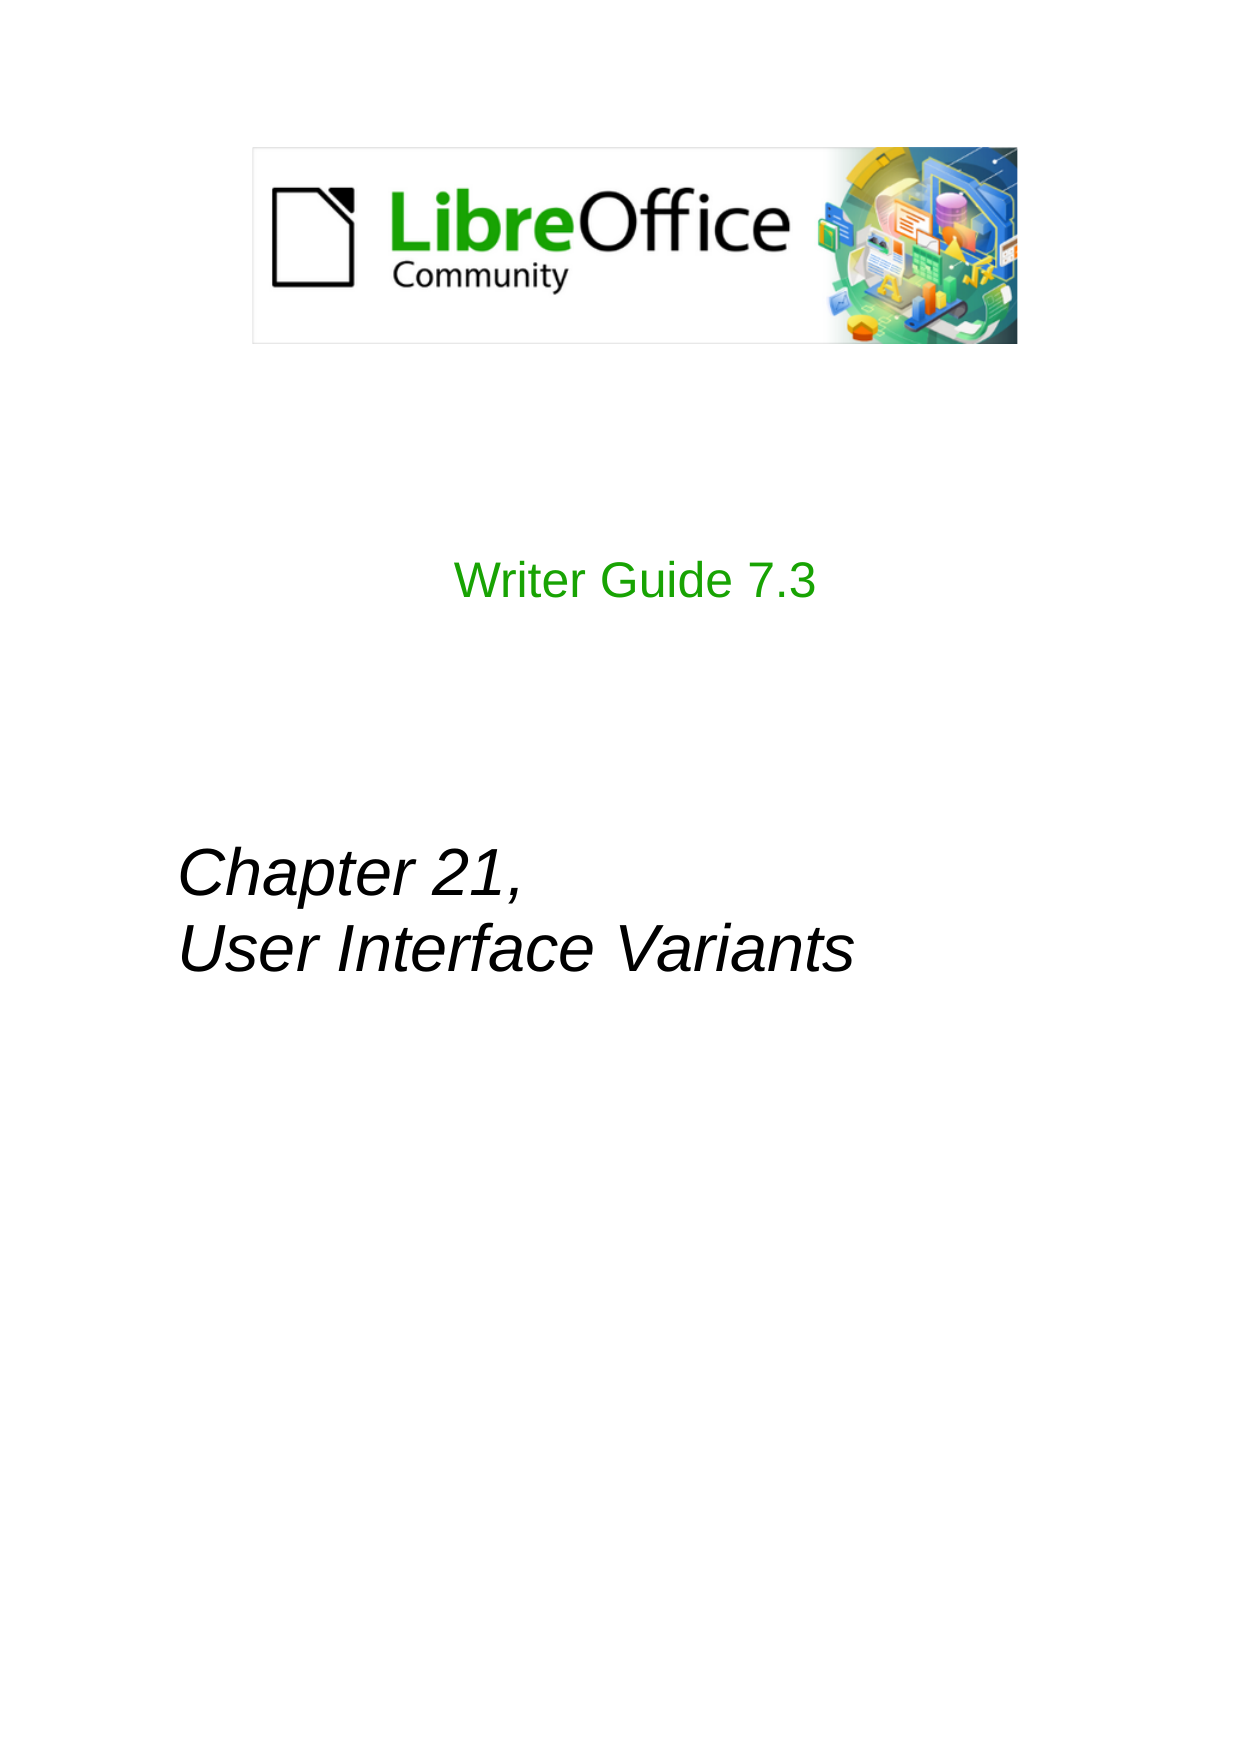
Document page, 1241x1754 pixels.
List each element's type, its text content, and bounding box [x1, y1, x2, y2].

picture [252, 147, 1018, 344]
text Writer Guide 7.3 [177, 550, 1093, 608]
title Chapter 21, User Interface Variants [177, 833, 1093, 986]
